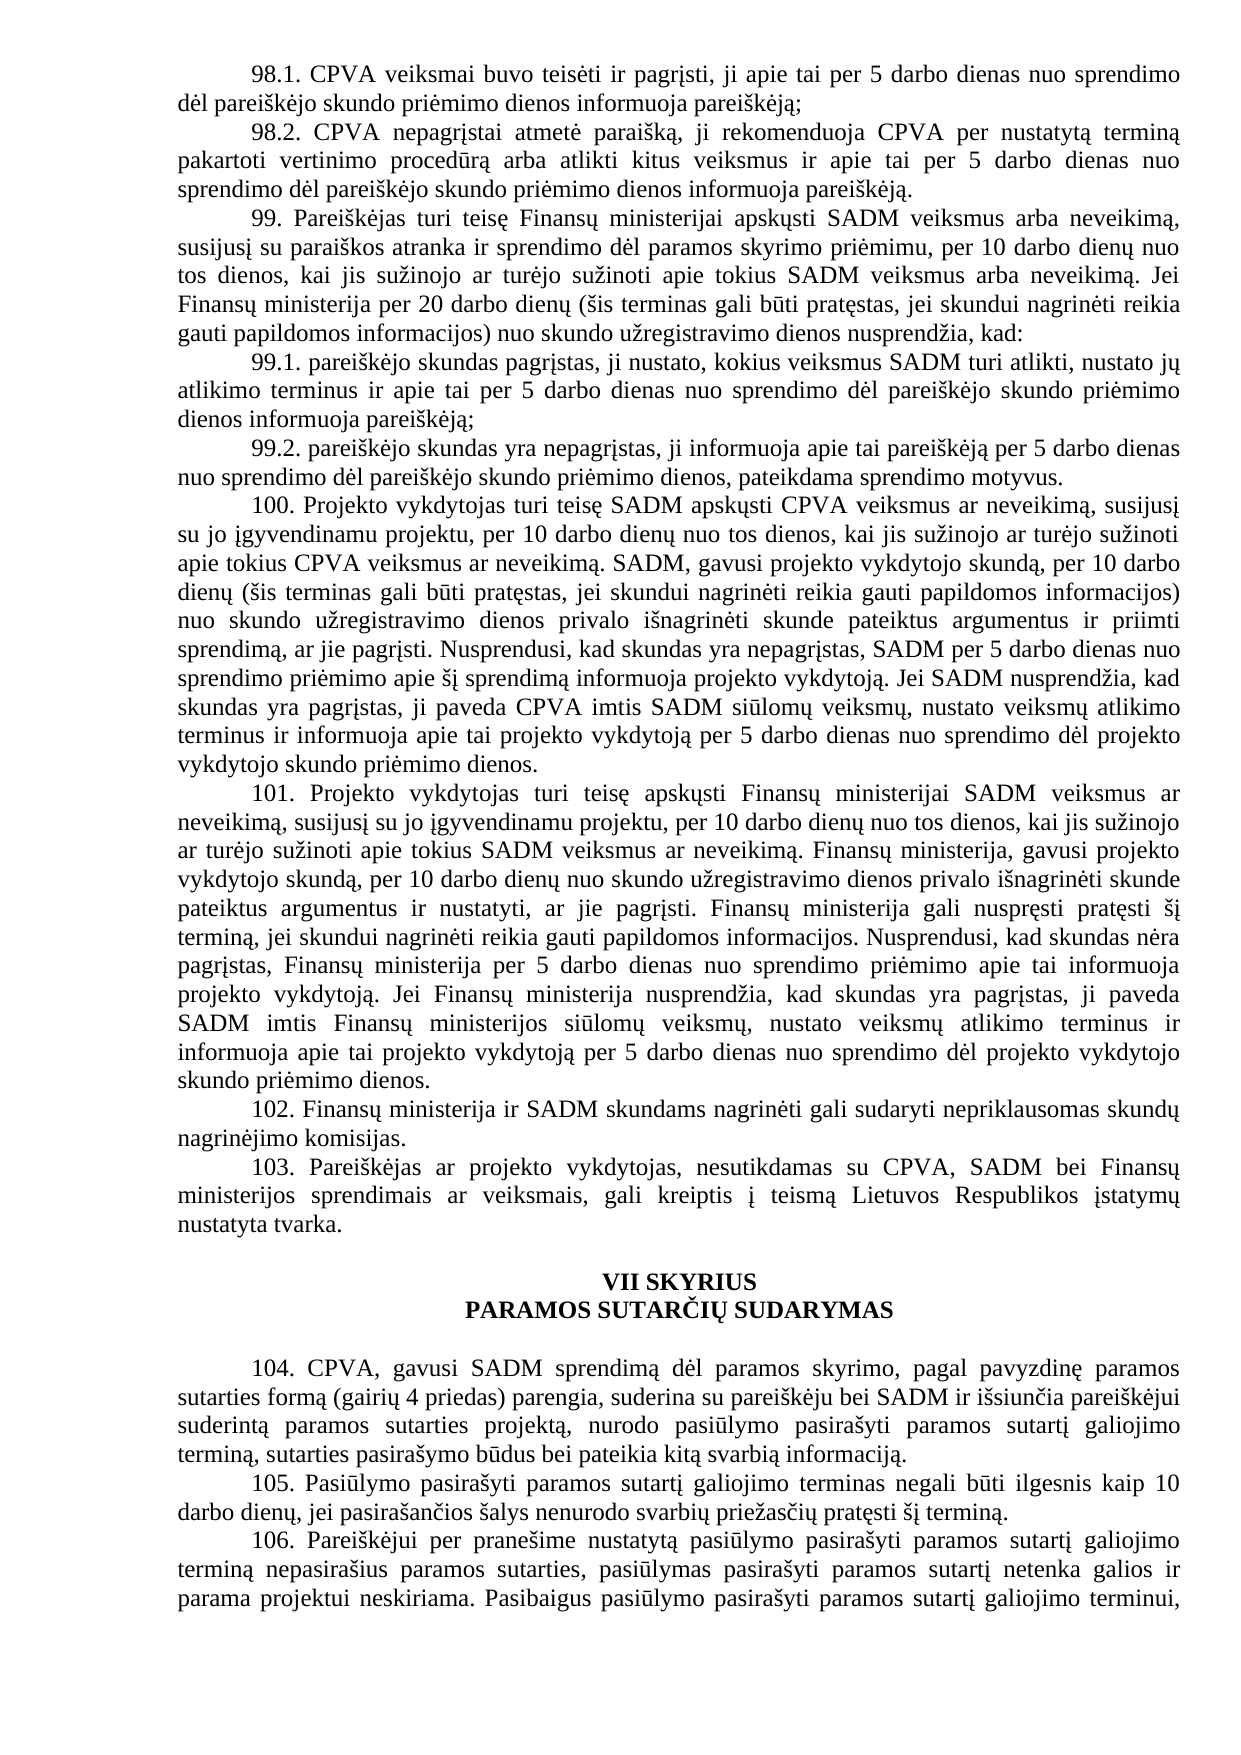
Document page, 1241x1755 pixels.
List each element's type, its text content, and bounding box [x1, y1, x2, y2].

text 101. Projekto vykdytojas turi teisę apskųsti Finansų ministerijai SADM veiksmus ar neveikimą, susijusį su jo įgyvendinamu projektu, per 10 darbo dienų nuo tos dienos, kai jis sužinojo ar turėjo sužinoti apie tokius SADM veiksmus ar neveikimą. Finansų ministerija, gavusi projekto vykdytojo skundą, per 10 darbo dienų nuo skundo užregistravimo dienos privalo išnagrinėti skunde pateiktus argumentus ir nustatyti, ar jie pagrįsti. Finansų ministerija gali nuspręsti pratęsti šį terminą, jei skundui nagrinėti reikia gauti papildomos informacijos. Nusprendusi, kad skundas nėra pagrįstas, Finansų ministerija per 5 darbo dienas nuo sprendimo priėmimo apie tai informuoja projekto vykdytoją. Jei Finansų ministerija nusprendžia, kad skundas yra pagrįstas, ji paveda SADM imtis Finansų ministerijos siūlomų veiksmų, nustato veiksmų atlikimo terminus ir informuoja apie tai projekto vykdytoją per 5 darbo dienas nuo sprendimo dėl projekto vykdytojo skundo priėmimo dienos. [177, 778, 1181, 1094]
text 105. Pasiūlymo pasirašyti paramos sutartį galiojimo terminas negali būti ilgesnis kaip 10 darbo dienų, jei pasirašančios šalys nenurodo svarbių priežasčių pratęsti šį terminą. [177, 1468, 1181, 1525]
text 98.2. CPVA nepagrįstai atmetė paraišką, ji rekomenduoja CPVA per nustatytą terminą pakartoti vertinimo procedūrą arba atlikti kitus veiksmus ir apie tai per 5 darbo dienas nuo sprendimo dėl pareiškėjo skundo priėmimo dienos informuoja pareiškėją. [177, 117, 1181, 203]
text 103. Pareiškėjas ar projekto vykdytojas, nesutikdamas su CPVA, SADM bei Finansų ministerijos sprendimais ar veiksmais, gali kreiptis į teismą Lietuvos Respublikos įstatymų nustatyta tvarka. [177, 1152, 1181, 1238]
text 98.1. CPVA veiksmai buvo teisėti ir pagrįsti, ji apie tai per 5 darbo dienas nuo sprendimo dėl pareiškėjo skundo priėmimo dienos informuoja pareiškėją; [177, 59, 1181, 117]
text 99. Pareiškėjas turi teisę Finansų ministerijai apskųsti SADM veiksmus arba neveikimą, susijusį su paraiškos atranka ir sprendimo dėl paramos skyrimo priėmimu, per 10 darbo dienų nuo tos dienos, kai jis sužinojo ar turėjo sužinoti apie tokius SADM veiksmus arba neveikimą. Jei Finansų ministerija per 20 darbo dienų (šis terminas gali būti pratęstas, jei skundui nagrinėti reikia gauti papildomos informacijos) nuo skundo užregistravimo dienos nusprendžia, kad: [177, 203, 1181, 347]
text 102. Finansų ministerija ir SADM skundams nagrinėti gali sudaryti nepriklausomas skundų nagrinėjimo komisijas. [177, 1094, 1181, 1152]
text 106. Pareiškėjui per pranešime nustatytą pasiūlymo pasirašyti paramos sutartį galiojimo terminą nepasirašius paramos sutarties, pasiūlymas pasirašyti paramos sutartį netenka galios ir parama projektui neskiriama. Pasibaigus pasiūlymo pasirašyti paramos sutartį galiojimo terminui, [177, 1525, 1181, 1612]
text 99.1. pareiškėjo skundas pagrįstas, ji nustato, kokius veiksmus SADM turi atlikti, nustato jų atlikimo terminus ir apie tai per 5 darbo dienas nuo sprendimo dėl pareiškėjo skundo priėmimo dienos informuoja pareiškėją; [177, 347, 1181, 433]
text 100. Projekto vykdytojas turi teisę SADM apskųsti CPVA veiksmus ar neveikimą, susijusį su jo įgyvendinamu projektu, per 10 darbo dienų nuo tos dienos, kai jis sužinojo ar turėjo sužinoti apie tokius CPVA veiksmus ar neveikimą. SADM, gavusi projekto vykdytojo skundą, per 10 darbo dienų (šis terminas gali būti pratęstas, jei skundui nagrinėti reikia gauti papildomos informacijos) nuo skundo užregistravimo dienos privalo išnagrinėti skunde pateiktus argumentus ir priimti sprendimą, ar jie pagrįsti. Nusprendusi, kad skundas yra nepagrįstas, SADM per 5 darbo dienas nuo sprendimo priėmimo apie šį sprendimą informuoja projekto vykdytoją. Jei SADM nusprendžia, kad skundas yra pagrįstas, ji paveda CPVA imtis SADM siūlomų veiksmų, nustato veiksmų atlikimo terminus ir informuoja apie tai projekto vykdytoją per 5 darbo dienas nuo sprendimo dėl projekto vykdytojo skundo priėmimo dienos. [177, 490, 1181, 778]
text PARAMOS SUTARČIŲ SUDARYMAS [177, 1295, 1181, 1324]
text VII SKYRIUS [177, 1267, 1181, 1295]
text 104. CPVA, gavusi SADM sprendimą dėl paramos skyrimo, pagal pavyzdinę paramos sutarties formą (gairių 4 priedas) parengia, suderina su pareiškėju bei SADM ir išsiunčia pareiškėjui suderintą paramos sutarties projektą, nurodo pasiūlymo pasirašyti paramos sutartį galiojimo terminą, sutarties pasirašymo būdus bei pateikia kitą svarbią informaciją. [177, 1353, 1181, 1468]
text 99.2. pareiškėjo skundas yra nepagrįstas, ji informuoja apie tai pareiškėją per 5 darbo dienas nuo sprendimo dėl pareiškėjo skundo priėmimo dienos, pateikdama sprendimo motyvus. [177, 433, 1181, 490]
